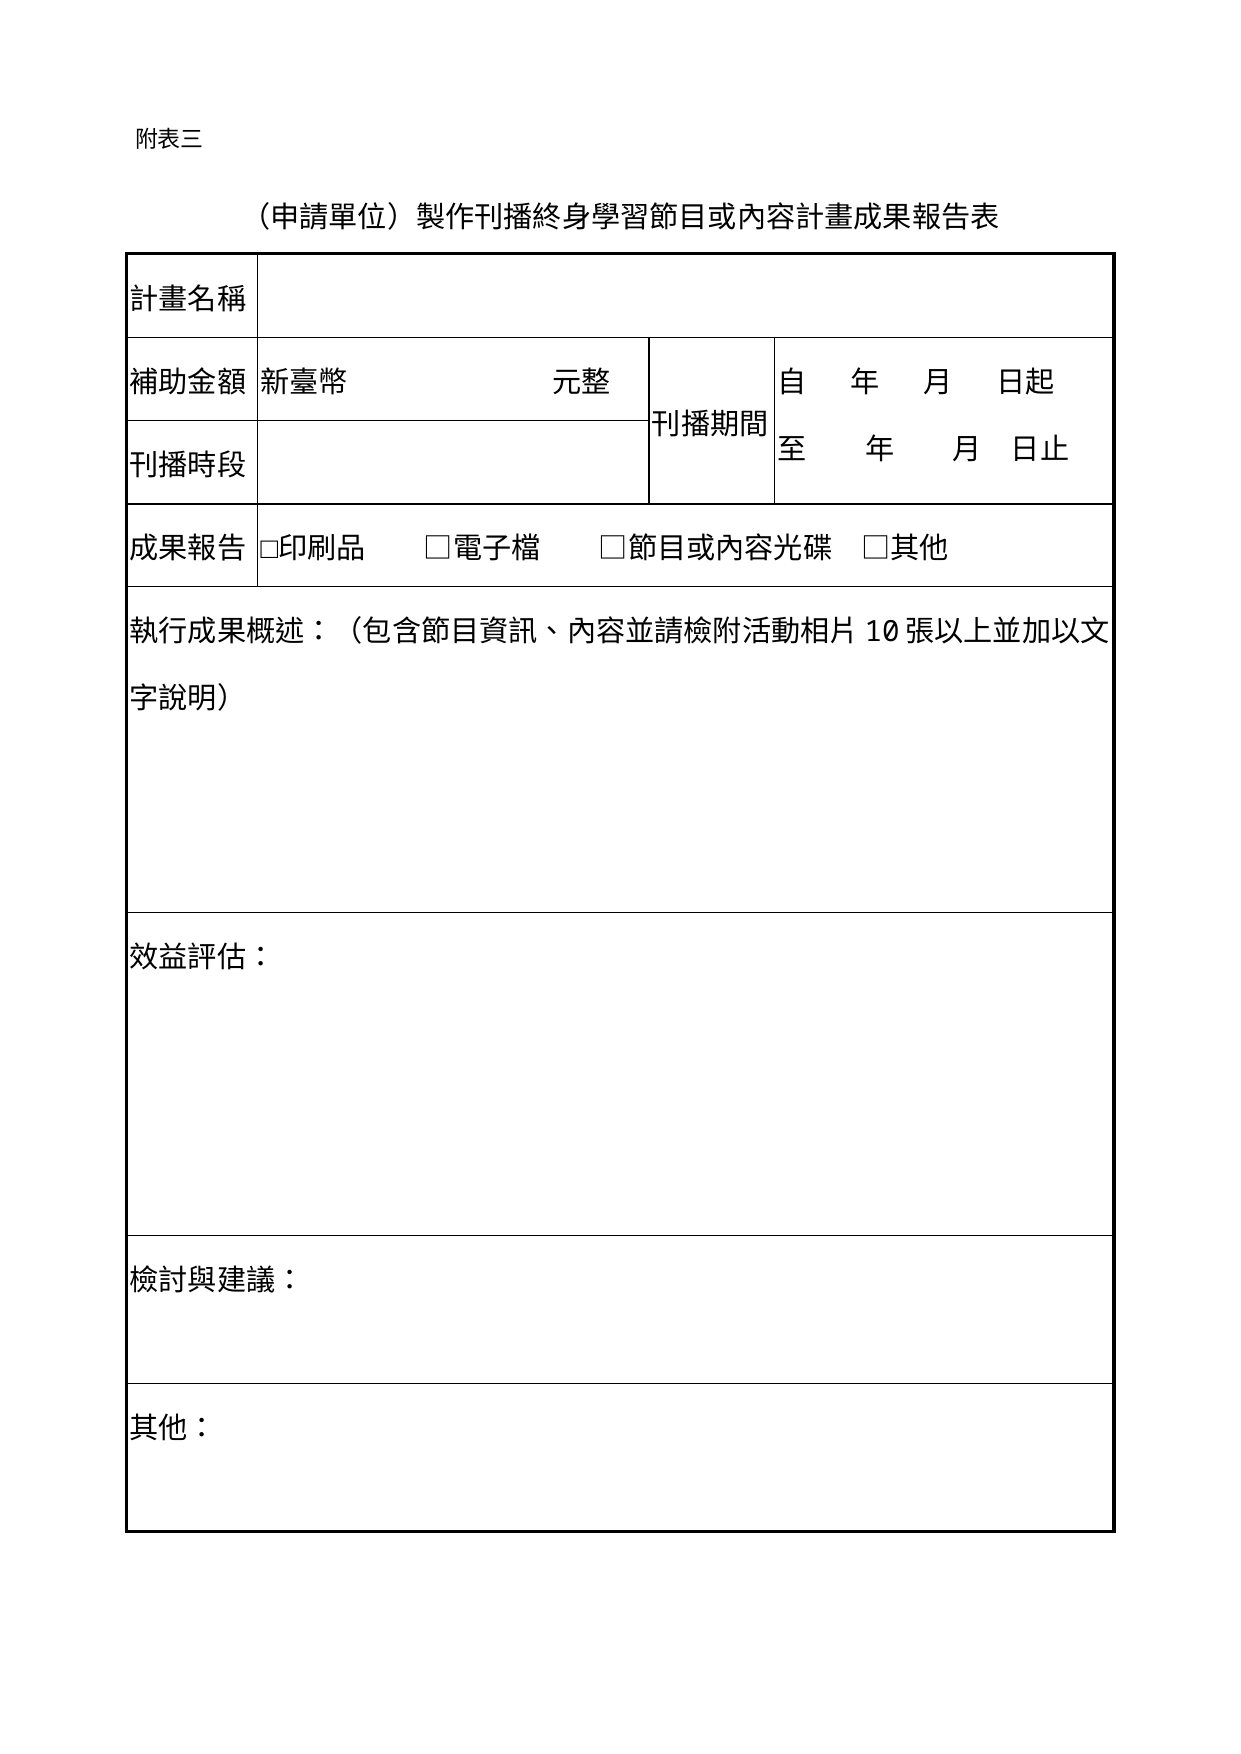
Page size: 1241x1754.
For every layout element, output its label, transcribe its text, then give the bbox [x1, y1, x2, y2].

text （申請單位）製作刊播終身學習節目或內容計畫成果報告表 [118, 173, 1122, 236]
table_header 計畫名稱 [128, 255, 257, 337]
table_cell □印刷品 □電子檔 □節目或內容光碟 □其他 [258, 505, 1112, 586]
table_cell 檢討與建議： [128, 1236, 1112, 1382]
table_cell 補助金額 [128, 338, 257, 420]
table_cell 刊播時段 [128, 421, 257, 503]
table_cell 自 年 月 日起 至 年 月 日止 [775, 338, 1112, 503]
table_cell 執行成果概述：（包含節目資訊、內容並請檢附活動相片10張以上並加以文字說明） [128, 587, 1112, 912]
table_cell 效益評估： [128, 913, 1112, 1235]
table_header [258, 255, 1112, 337]
table_cell [258, 421, 648, 503]
table_cell 其他： [128, 1384, 1112, 1530]
table_cell 新臺幣 元整 [258, 338, 648, 420]
table_cell 刊播期間 [650, 338, 774, 503]
text 附表三 [135, 120, 233, 154]
table_cell 成果報告 [128, 505, 257, 586]
